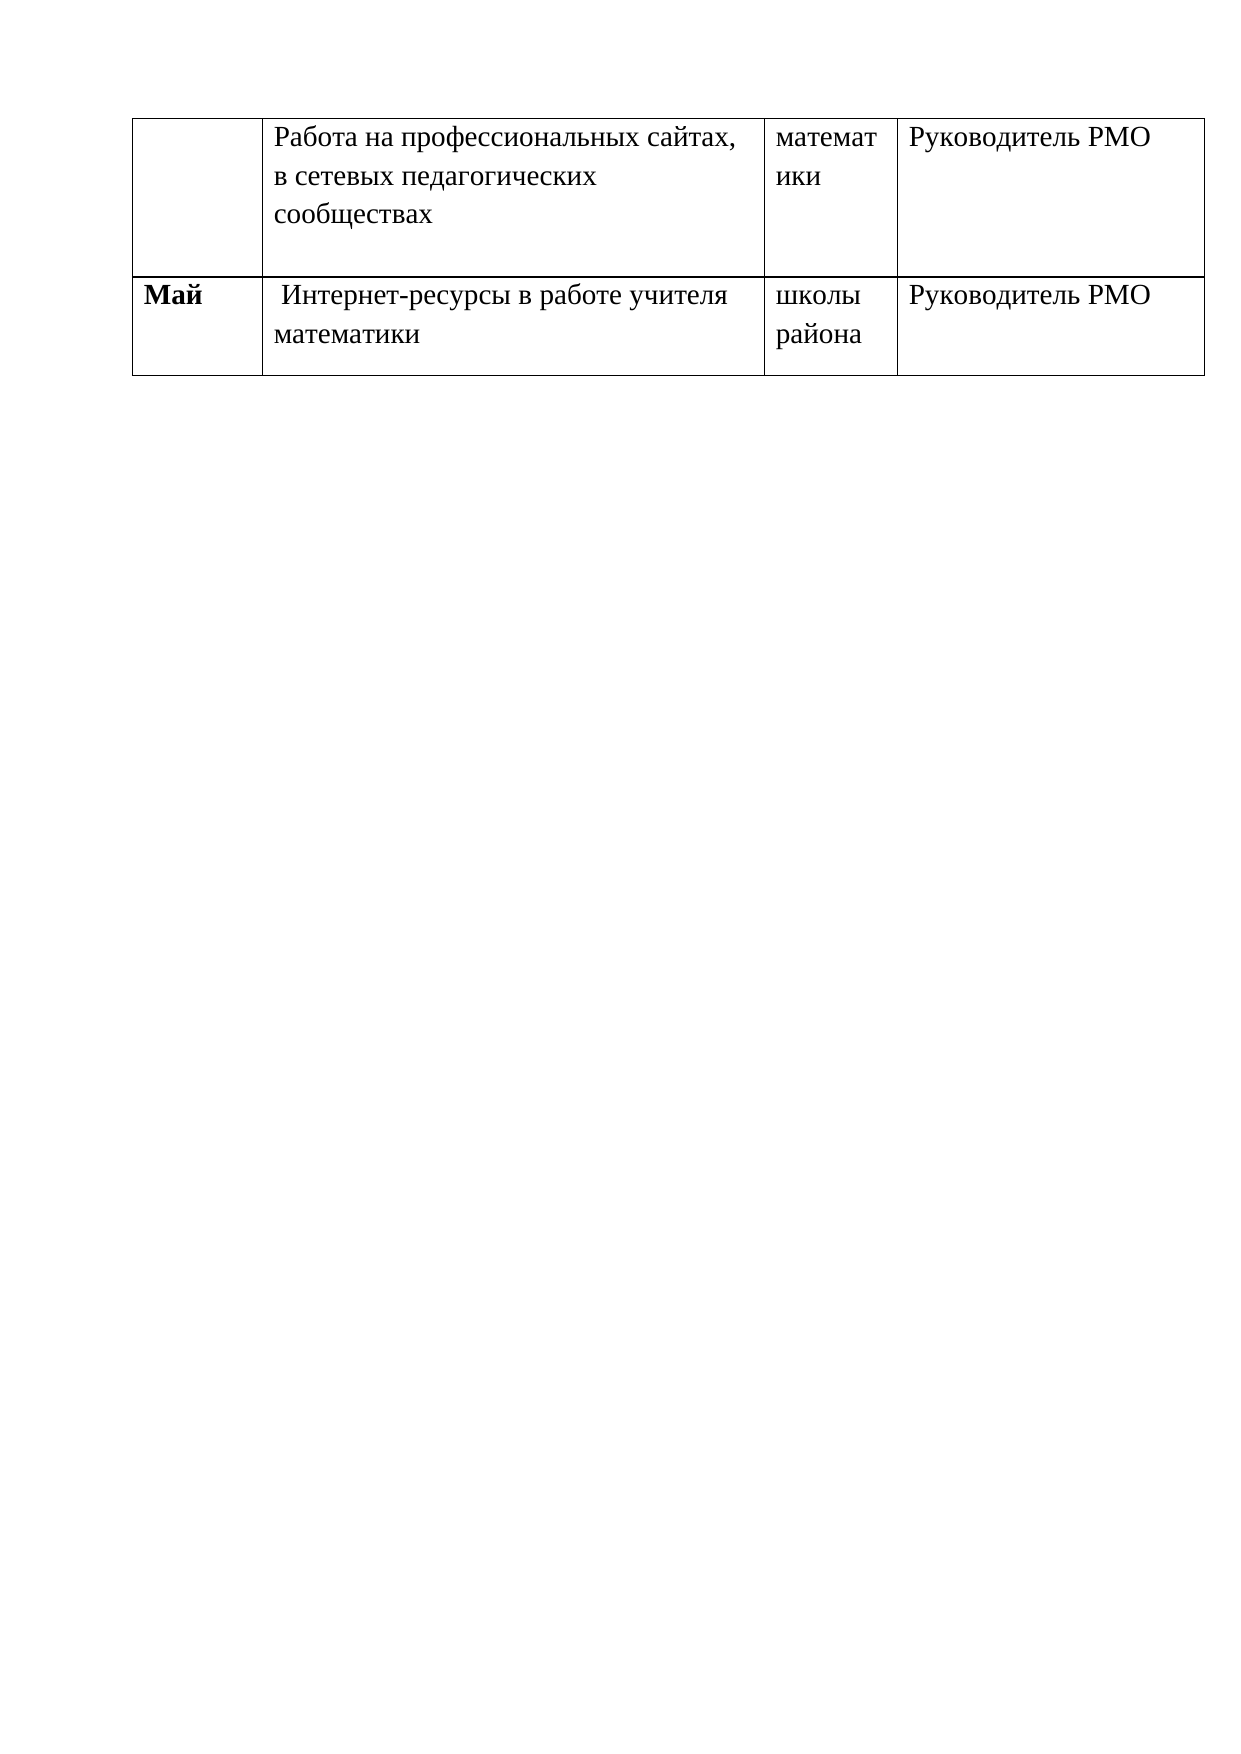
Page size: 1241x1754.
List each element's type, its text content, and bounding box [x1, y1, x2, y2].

table_cell математики [765, 119, 897, 276]
table_cell Май [133, 278, 262, 375]
table_cell Руководитель РМО [898, 278, 1204, 375]
table_cell Интернет-ресурсы в работе учителя математики [263, 278, 764, 375]
table_cell Руководитель РМО [898, 119, 1204, 276]
table_cell [133, 119, 262, 276]
table_cell школы района [765, 278, 897, 375]
table_cell Работа на профессиональных сайтах, в сетевых педагогических сообществах [263, 119, 764, 276]
